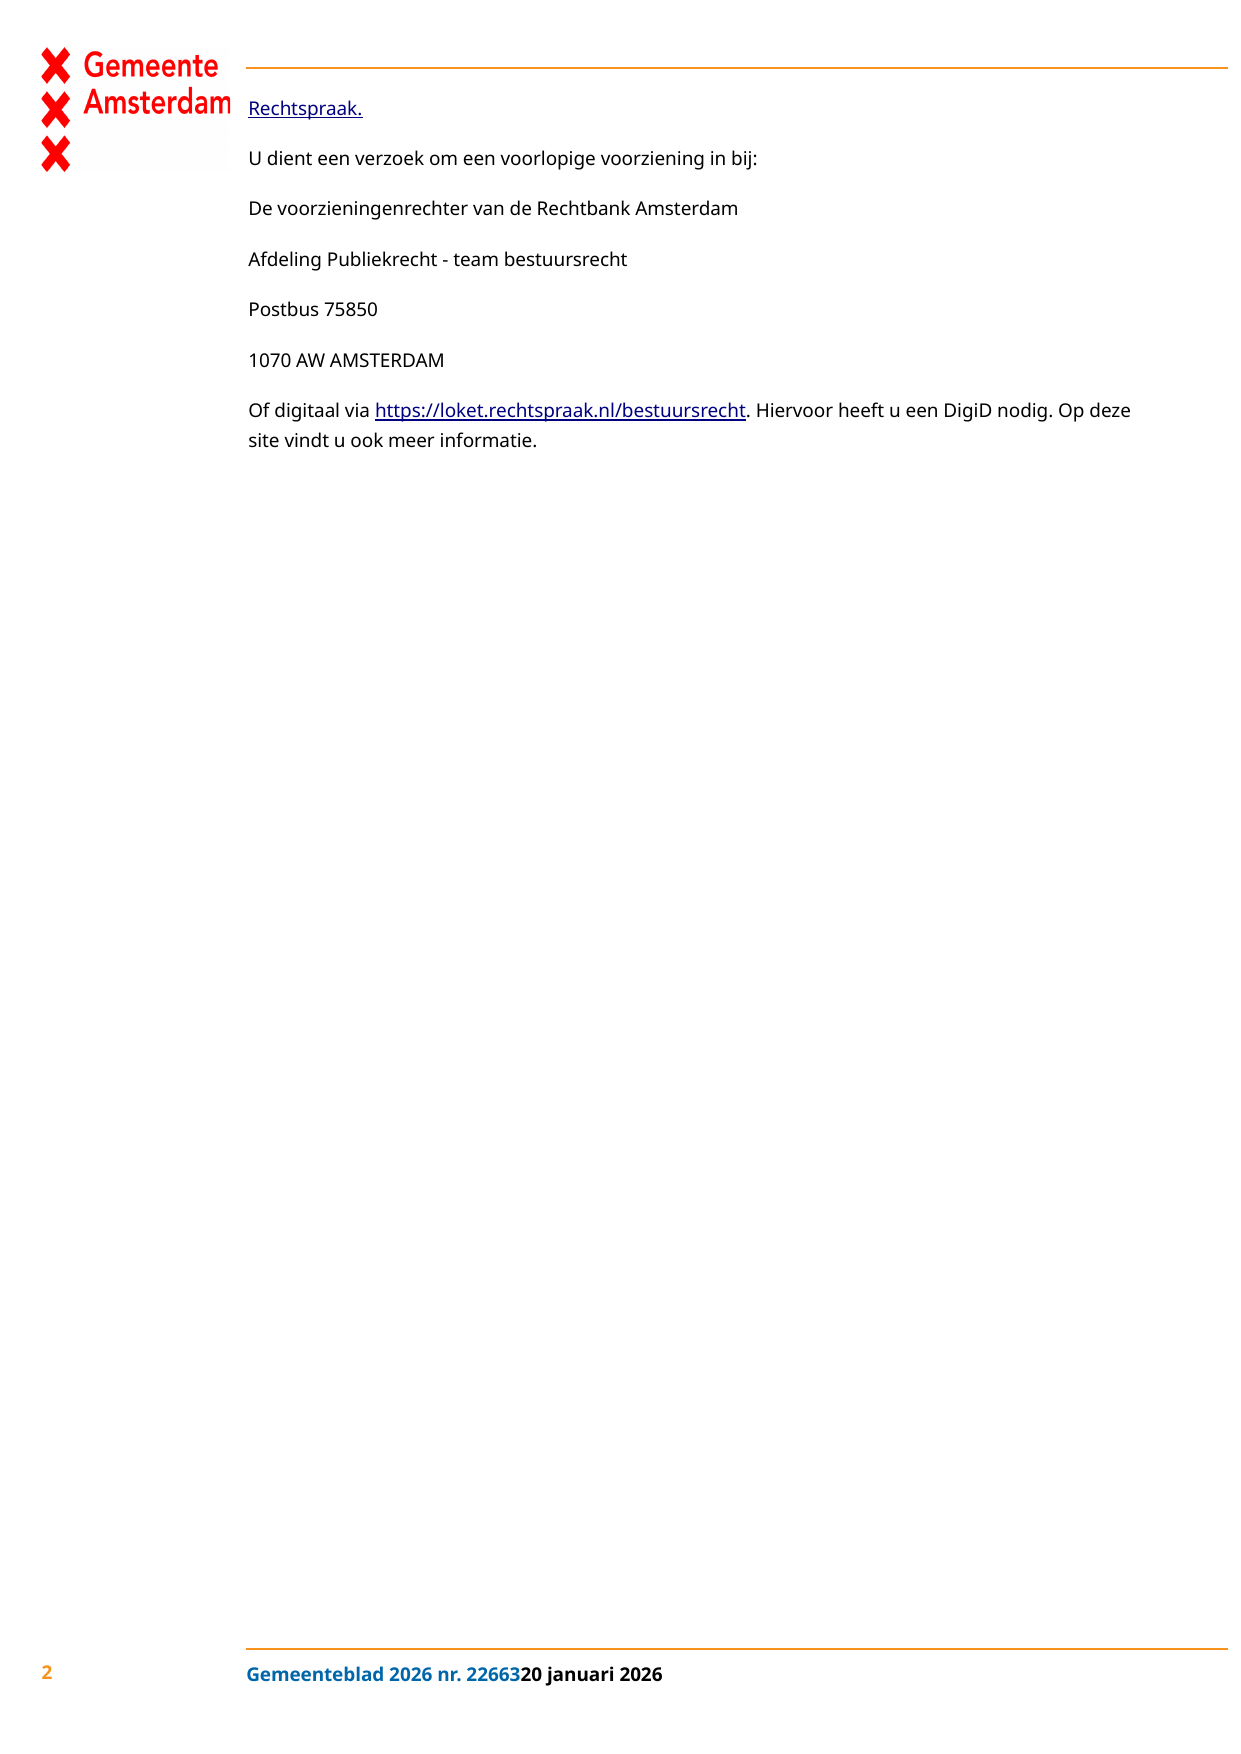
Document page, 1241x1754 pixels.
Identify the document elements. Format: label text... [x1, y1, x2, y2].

text Postbus 75850 [248, 296, 1152, 322]
text U dient een verzoek om een voorlopige voorziening in bij: [248, 145, 1152, 171]
text De voorzieningenrechter van de Rechtbank Amsterdam [248, 196, 1152, 221]
text Rechtspraak. [248, 95, 1152, 121]
text Afdeling Publiekrecht - team bestuursrecht [248, 246, 1152, 272]
text Of digitaal via https://loket.rechtspraak.nl/bestuursrecht. Hiervoor heeft u een DigiD nodig. Op deze site vindt u ook meer informatie. [248, 397, 1152, 453]
picture [41, 47, 231, 172]
text 1070 AW AMSTERDAM [248, 347, 1152, 373]
